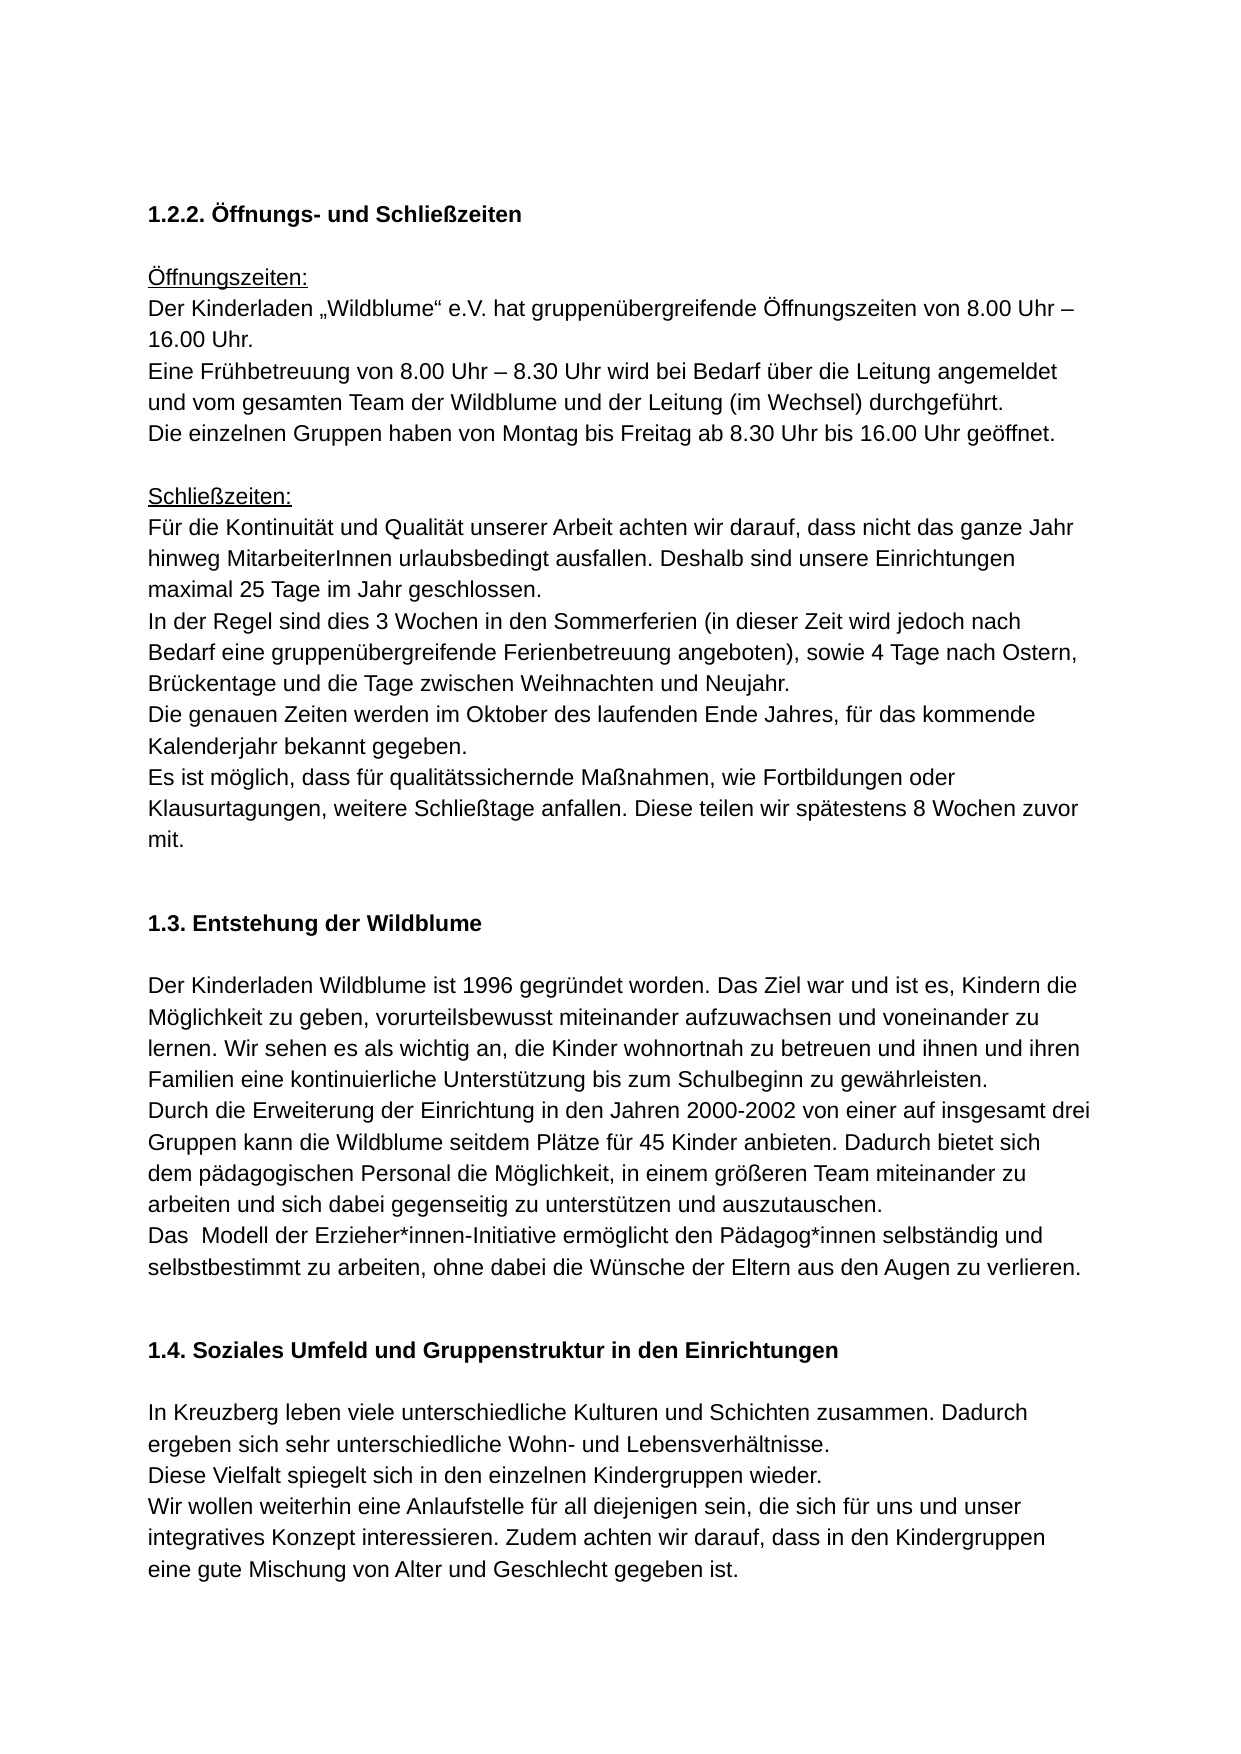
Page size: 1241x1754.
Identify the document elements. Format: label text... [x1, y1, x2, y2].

text Wir wollen weiterhin eine Anlaufstelle für all diejenigen sein, die sich für uns und unser integratives Konzept interessieren. Zudem achten wir darauf, dass in den Kindergruppen eine gute Mischung von Alter und Geschlecht gegeben ist. [148, 1488, 1093, 1582]
text 1.4. Soziales Umfeld und Gruppenstruktur in den Einrichtungen [148, 1311, 1093, 1363]
text Der Kinderladen „Wildblume“ e.V. hat gruppenübergreifende Öffnungszeiten von 8.00 Uhr – 16.00 Uhr. [148, 290, 1093, 353]
text Durch die Erweiterung der Einrichtung in den Jahren 2000-2002 von einer auf insgesamt drei Gruppen kann die Wildblume seitdem Plätze für 45 Kinder anbieten. Dadurch bietet sich dem pädagogischen Personal die Möglichkeit, in einem größeren Team miteinander zu arbeiten und sich dabei gegenseitig zu unterstützen und auszutauschen. [148, 1092, 1093, 1217]
text Eine Frühbetreuung von 8.00 Uhr – 8.30 Uhr wird bei Bedarf über die Leitung angemeldet und vom gesamten Team der Wildblume und der Leitung (im Wechsel) durchgeführt. [148, 353, 1093, 415]
text Diese Vielfalt spiegelt sich in den einzelnen Kindergruppen wieder. [148, 1457, 1093, 1488]
text Öffnungszeiten: [148, 259, 1093, 290]
text Die einzelnen Gruppen haben von Montag bis Freitag ab 8.30 Uhr bis 16.00 Uhr geöffnet. [148, 415, 1093, 446]
text Das Modell der Erzieher*innen-Initiative ermöglicht den Pädagog*innen selbständig und selbstbestimmt zu arbeiten, ohne dabei die Wünsche der Eltern aus den Augen zu verlieren. [148, 1217, 1093, 1280]
text In Kreuzberg leben viele unterschiedliche Kulturen und Schichten zusammen. Dadurch ergeben sich sehr unterschiedliche Wohn- und Lebensverhältnisse. [148, 1394, 1093, 1457]
text In der Regel sind dies 3 Wochen in den Sommerferien (in dieser Zeit wird jedoch nach Bedarf eine gruppenübergreifende Ferienbetreuung angeboten), sowie 4 Tage nach Ostern, Brückentage und die Tage zwischen Weihnachten und Neujahr. [148, 603, 1093, 696]
text Der Kinderladen Wildblume ist 1996 gegründet worden. Das Ziel war und ist es, Kindern die Möglichkeit zu geben, vorurteilsbewusst miteinander aufzuwachsen und voneinander zu lernen. Wir sehen es als wichtig an, die Kinder wohnortnah zu betreuen und ihnen und ihren Familien eine kontinuierliche Unterstützung bis zum Schulbeginn zu gewährleisten. [148, 967, 1093, 1092]
text Die genauen Zeiten werden im Oktober des laufenden Ende Jahres, für das kommende Kalenderjahr bekannt gegeben. [148, 696, 1093, 759]
text Es ist möglich, dass für qualitätssichernde Maßnahmen, wie Fortbildungen oder Klausurtagungen, weitere Schließtage anfallen. Diese teilen wir spätestens 8 Wochen zuvor mit. [148, 759, 1093, 853]
text Schließzeiten: [148, 478, 1093, 509]
text 1.3. Entstehung der Wildblume [148, 884, 1093, 936]
text 1.2.2. Öffnungs- und Schließzeiten [148, 176, 1093, 228]
text Für die Kontinuität und Qualität unserer Arbeit achten wir darauf, dass nicht das ganze Jahr hinweg MitarbeiterInnen urlaubsbedingt ausfallen. Deshalb sind unsere Einrichtungen maximal 25 Tage im Jahr geschlossen. [148, 509, 1093, 603]
